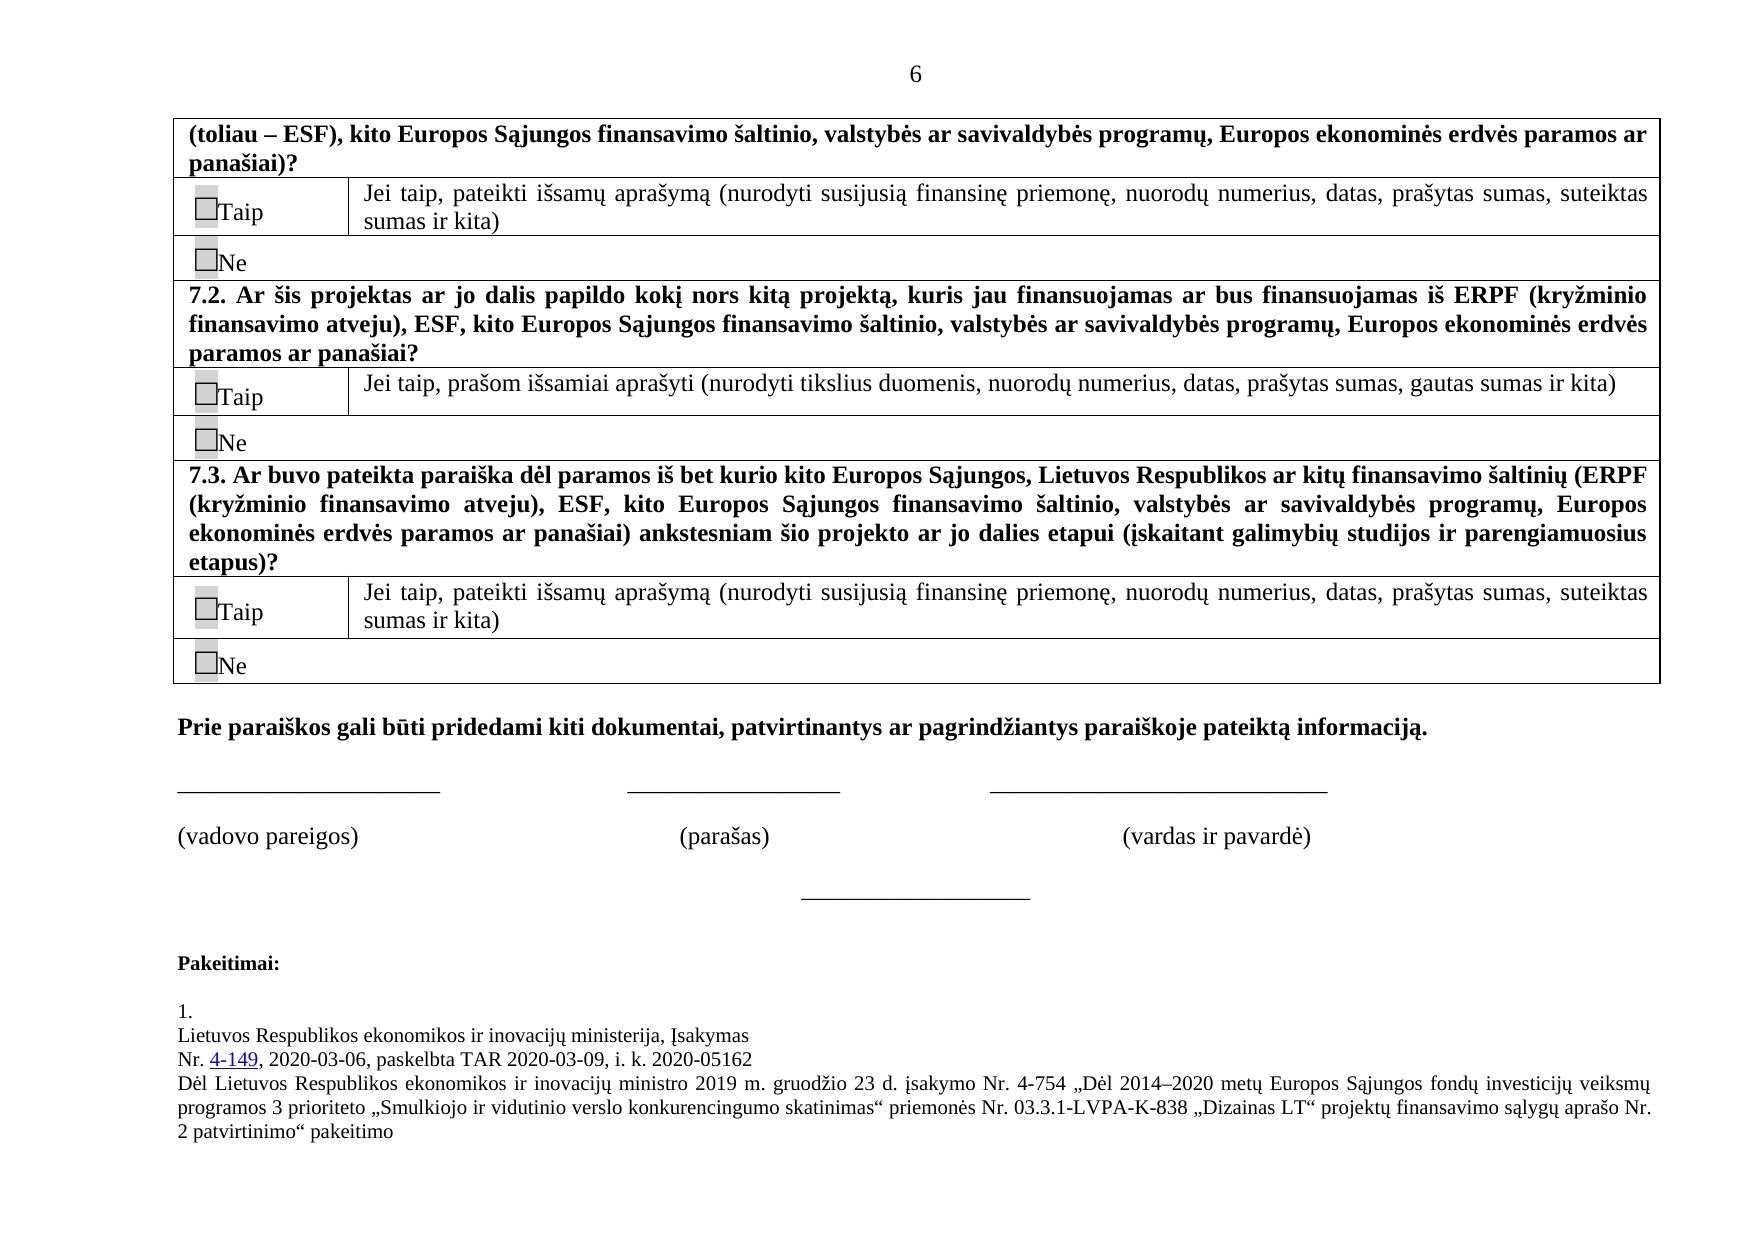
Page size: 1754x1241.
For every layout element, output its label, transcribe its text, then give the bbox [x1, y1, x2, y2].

text _____________________ _________________ ___________________________ [177, 767, 1654, 796]
table_cell Jei taip, pateikti išsamų aprašymą (nurodyti susijusią finansinę priemonę, nuorodų numerius, datas, prašytas sumas, suteiktas sumas ir kita) [349, 178, 1659, 235]
table_cell 7.3. Ar buvo pateikta paraiška dėl paramos iš bet kurio kito Europos Sąjungos, Lietuvos Respublikos ar kitų finansavimo šaltinių (ERPF (kryžminio finansavimo atveju), ESF, kito Europos Sąjungos finansavimo šaltinio, valstybės ar savivaldybės programų, Europos ekonominės erdvės paramos ar panašiai) ankstesniam šio projekto ar jo dalies etapui (įskaitant galimybių studijos ir parengiamuosius etapus)? [174, 461, 1659, 576]
text Nr. 4-149, 2020-03-06, paskelbta TAR 2020-03-09, i. k. 2020-05162 [177, 1047, 1654, 1071]
table_header (toliau – ESF), kito Europos Sąjungos finansavimo šaltinio, valstybės ar savivaldybės programų, Europos ekonominės erdvės paramos ar panašiai)? [174, 119, 1659, 177]
table_cell Jei taip, pateikti išsamų aprašymą (nurodyti susijusią finansinę priemonę, nuorodų numerius, datas, prašytas sumas, suteiktas sumas ir kita) [349, 577, 1659, 638]
table_cell □Ne [174, 236, 1659, 279]
text ____________________ [177, 876, 1654, 902]
text (vadovo pareigos) (parašas) (vardas ir pavardė) [177, 821, 1654, 850]
table_cell 7.2. Ar šis projektas ar jo dalis papildo kokį nors kitą projektą, kuris jau finansuojamas ar bus finansuojamas iš ERPF (kryžminio finansavimo atveju), ESF, kito Europos Sąjungos finansavimo šaltinio, valstybės ar savivaldybės programų, Europos ekonominės erdvės paramos ar panašiai? [174, 281, 1659, 367]
text Dėl Lietuvos Respublikos ekonomikos ir inovacijų ministro 2019 m. gruodžio 23 d. įsakymo Nr. 4-754 „Dėl 2014–2020 metų Europos Sąjungos fondų investicijų veiksmų programos 3 prioriteto „Smulkiojo ir vidutinio verslo konkurencingumo skatinimas“ priemonės Nr. 03.3.1-LVPA-K-838 „Dizainas LT“ projektų finansavimo sąlygų aprašo Nr. 2 patvirtinimo“ pakeitimo [177, 1071, 1654, 1143]
table_cell □Taip [174, 577, 348, 638]
table_cell □Taip [174, 178, 348, 235]
text Prie paraiškos gali būti pridedami kiti dokumentai, patvirtinantys ar pagrindžiantys paraiškoje pateiktą informaciją. [177, 712, 1654, 741]
table_cell □Ne [174, 639, 1659, 682]
table_cell □Taip [174, 368, 348, 415]
text Pakeitimai: [177, 951, 1654, 974]
table_cell □Ne [174, 416, 1659, 459]
text Lietuvos Respublikos ekonomikos ir inovacijų ministerija, Įsakymas [177, 1023, 1654, 1047]
text 1. [177, 999, 1654, 1023]
table_cell Jei taip, prašom išsamiai aprašyti (nurodyti tikslius duomenis, nuorodų numerius, datas, prašytas sumas, gautas sumas ir kita) [349, 368, 1659, 415]
